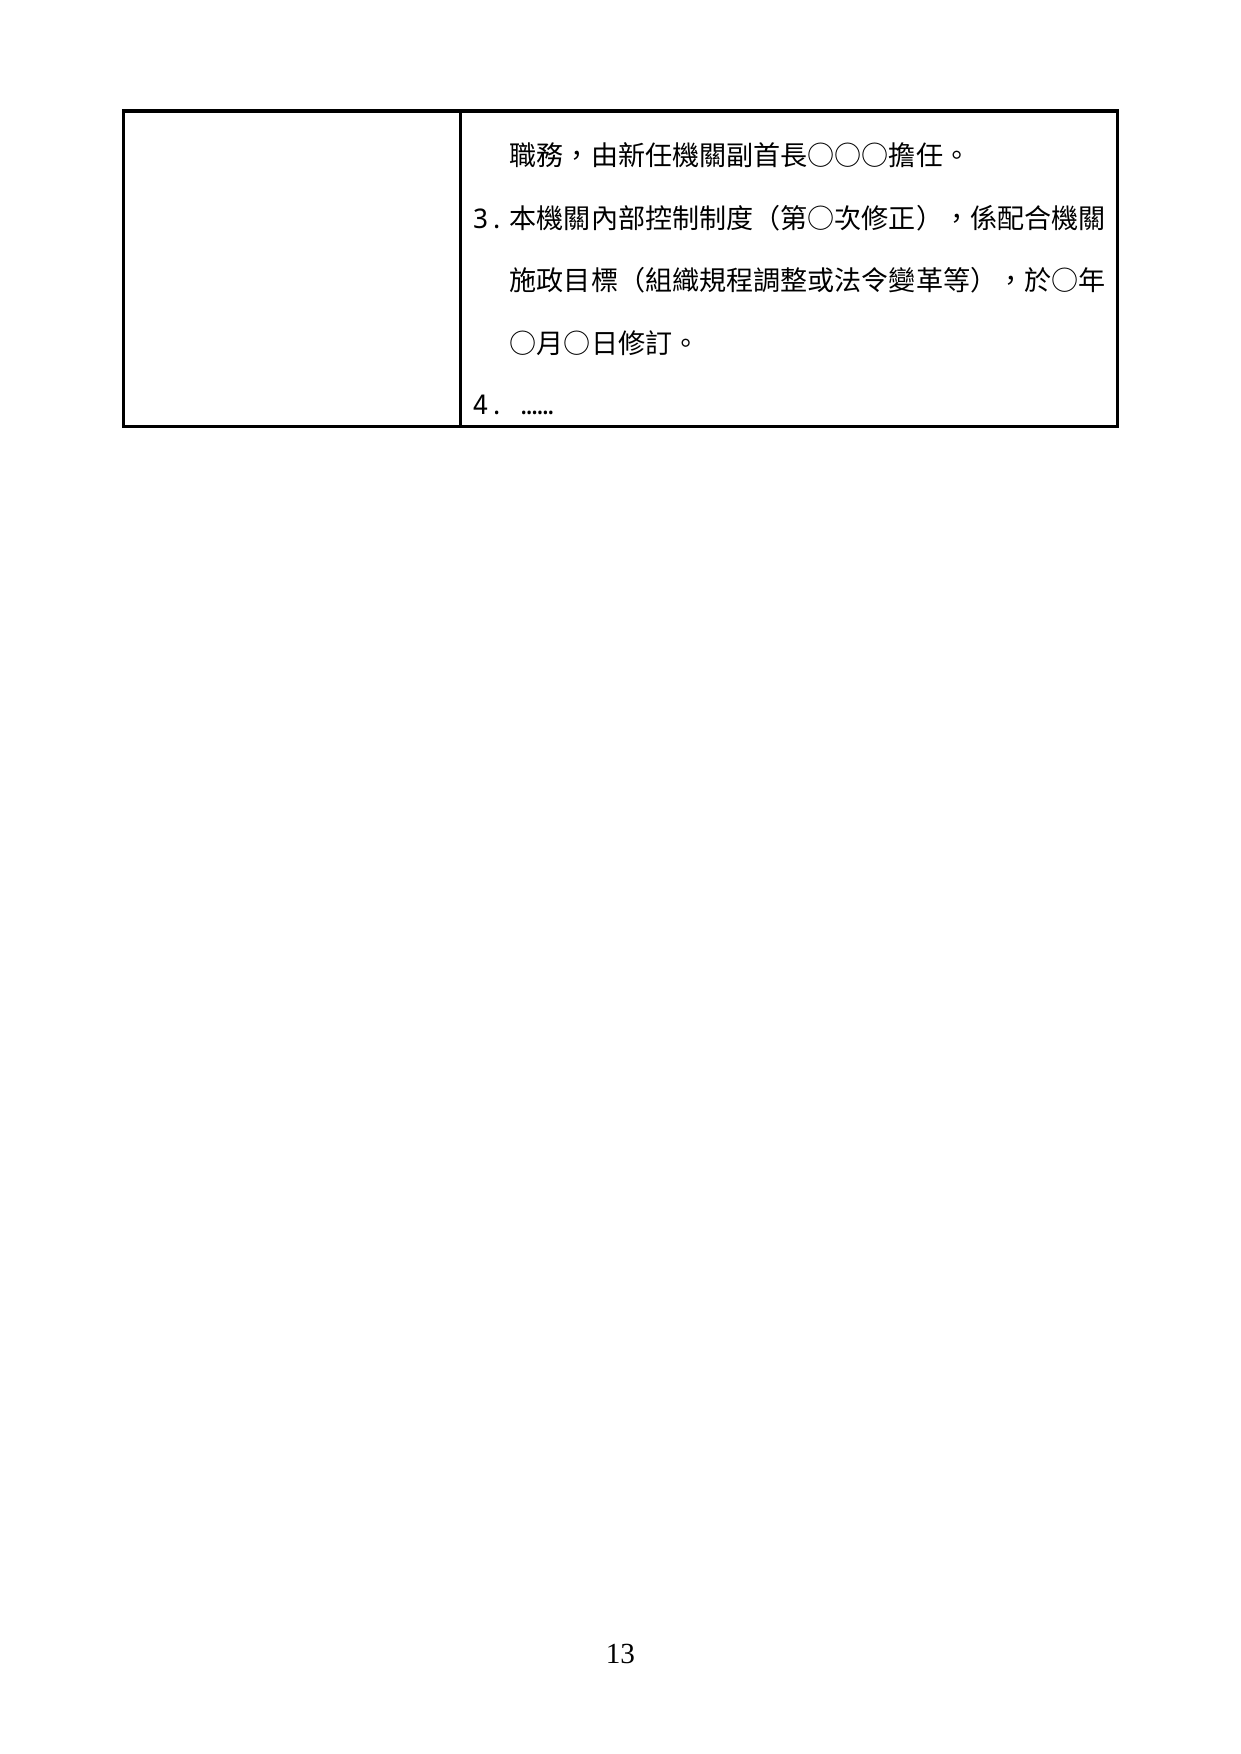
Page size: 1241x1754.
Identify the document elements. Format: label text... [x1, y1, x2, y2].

table_cell 職務，由新任機關副首長○○○擔任。 本機關內部控制制度（第○次修正），係配合機關施政目標（組織規程調整或法令變革等），於○年○月○日修訂。 4. …… [462, 113, 1116, 425]
table_cell [125, 113, 459, 425]
